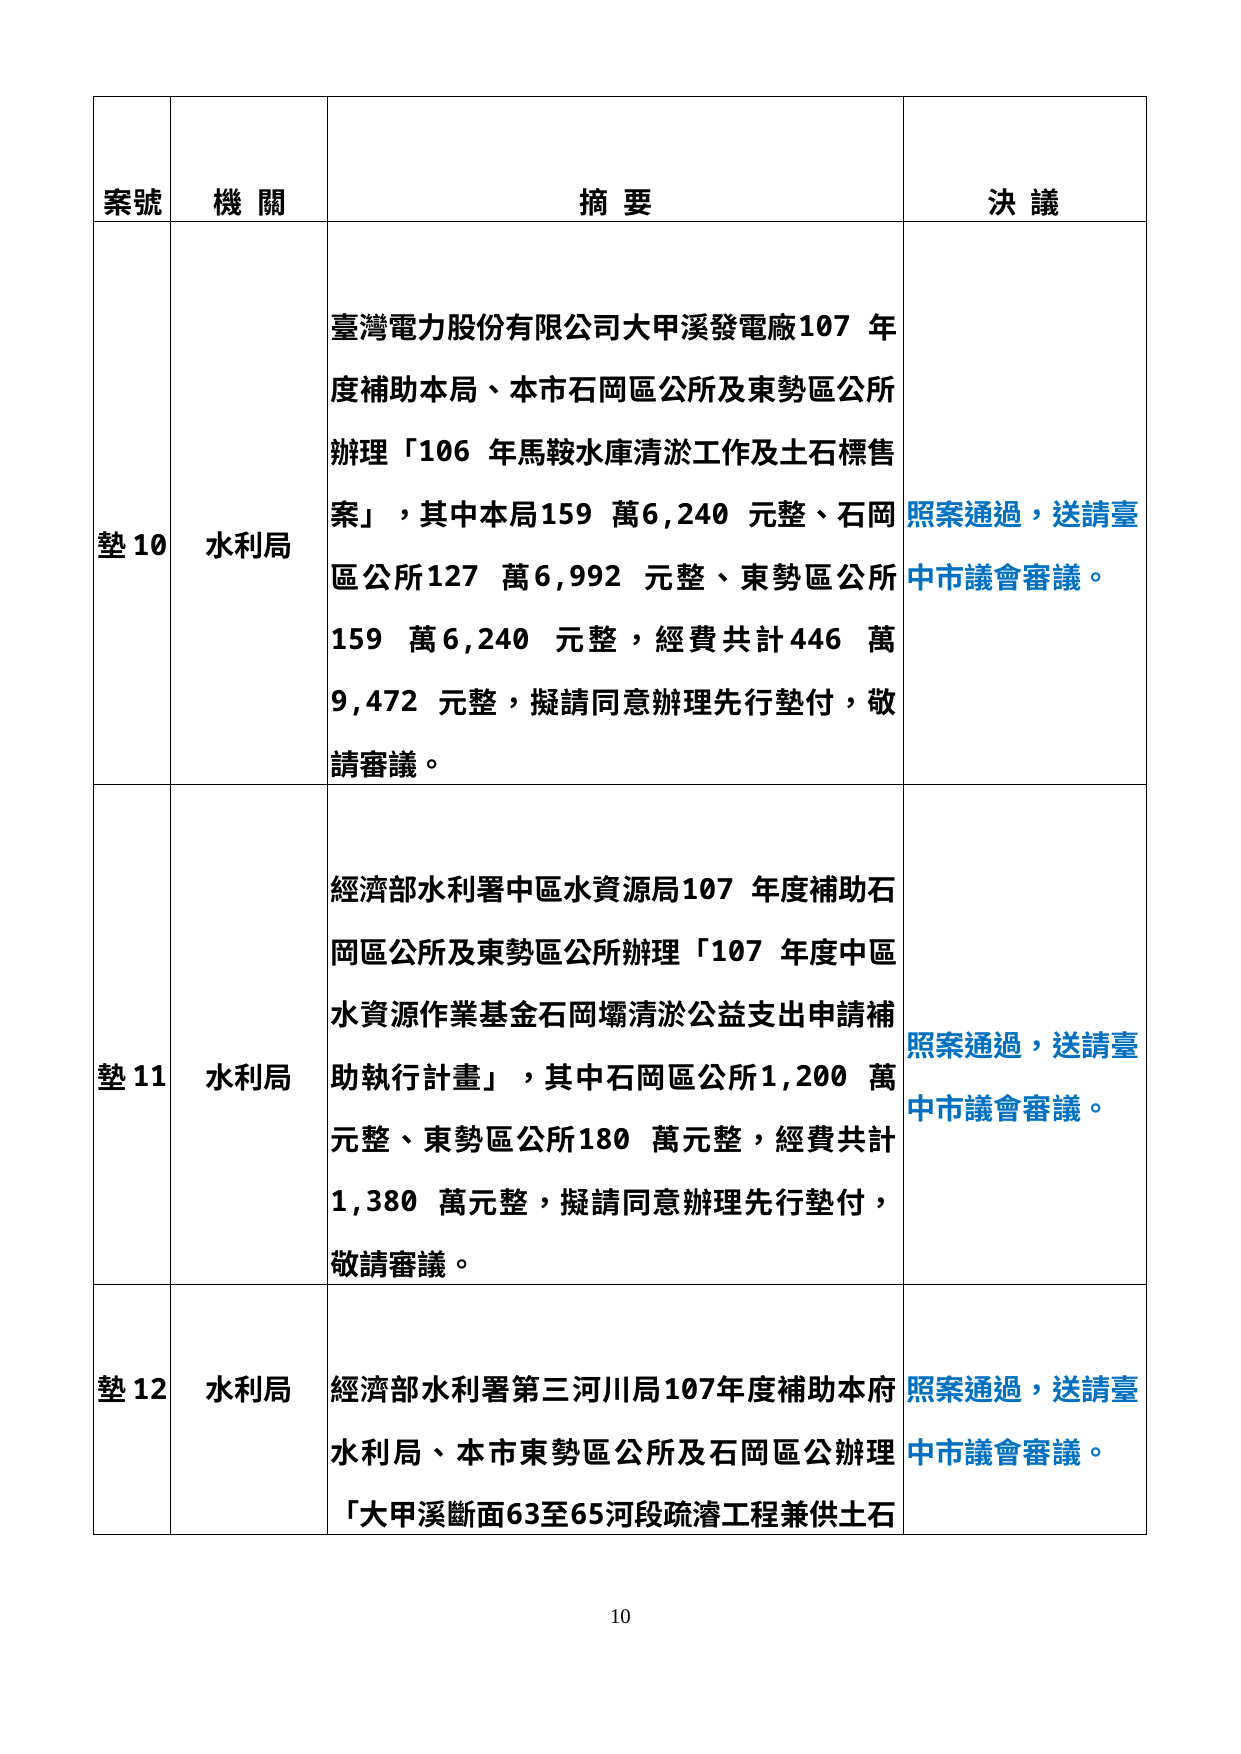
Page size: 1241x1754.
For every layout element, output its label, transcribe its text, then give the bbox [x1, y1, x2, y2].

table_header 案號 [94, 97, 170, 221]
table_cell 照案通過，送請臺中市議會審議。 [904, 222, 1146, 784]
table_header 決 議 [904, 97, 1146, 221]
table_cell 水利局 [171, 222, 327, 784]
table_cell 墊10 [94, 222, 170, 784]
table_cell 照案通過，送請臺中市議會審議。 [904, 785, 1146, 1284]
table_header 機 關 [171, 97, 327, 221]
table_cell 墊11 [94, 785, 170, 1284]
table_cell 水利局 [171, 785, 327, 1284]
table_cell 經濟部水利署中區水資源局107 年度補助石岡區公所及東勢區公所辦理「107 年度中區水資源作業基金石岡壩清淤公益支出申請補助執行計畫」，其中石岡區公所1,200 萬元整、東勢區公所180 萬元整，經費共計1,380 萬元整，擬請同意辦理先行墊付，敬請審議。 [328, 785, 903, 1284]
table_cell 水利局 [171, 1285, 327, 1534]
table_cell 照案通過，送請臺中市議會審議。 [904, 1285, 1146, 1534]
table_header 摘 要 [328, 97, 903, 221]
table_cell 經濟部水利署第三河川局107年度補助本府水利局、本市東勢區公所及石岡區公辦理「大甲溪斷面63至65河段疏濬工程兼供土石 [328, 1285, 903, 1534]
table_cell 臺灣電力股份有限公司大甲溪發電廠107 年度補助本局、本市石岡區公所及東勢區公所辦理「106 年馬鞍水庫清淤工作及土石標售案」，其中本局159 萬6,240 元整、石岡區公所127 萬6,992 元整、東勢區公所159 萬6,240 元整，經費共計446 萬9,472 元整，擬請同意辦理先行墊付，敬請審議。 [328, 222, 903, 784]
table_cell 墊12 [94, 1285, 170, 1534]
